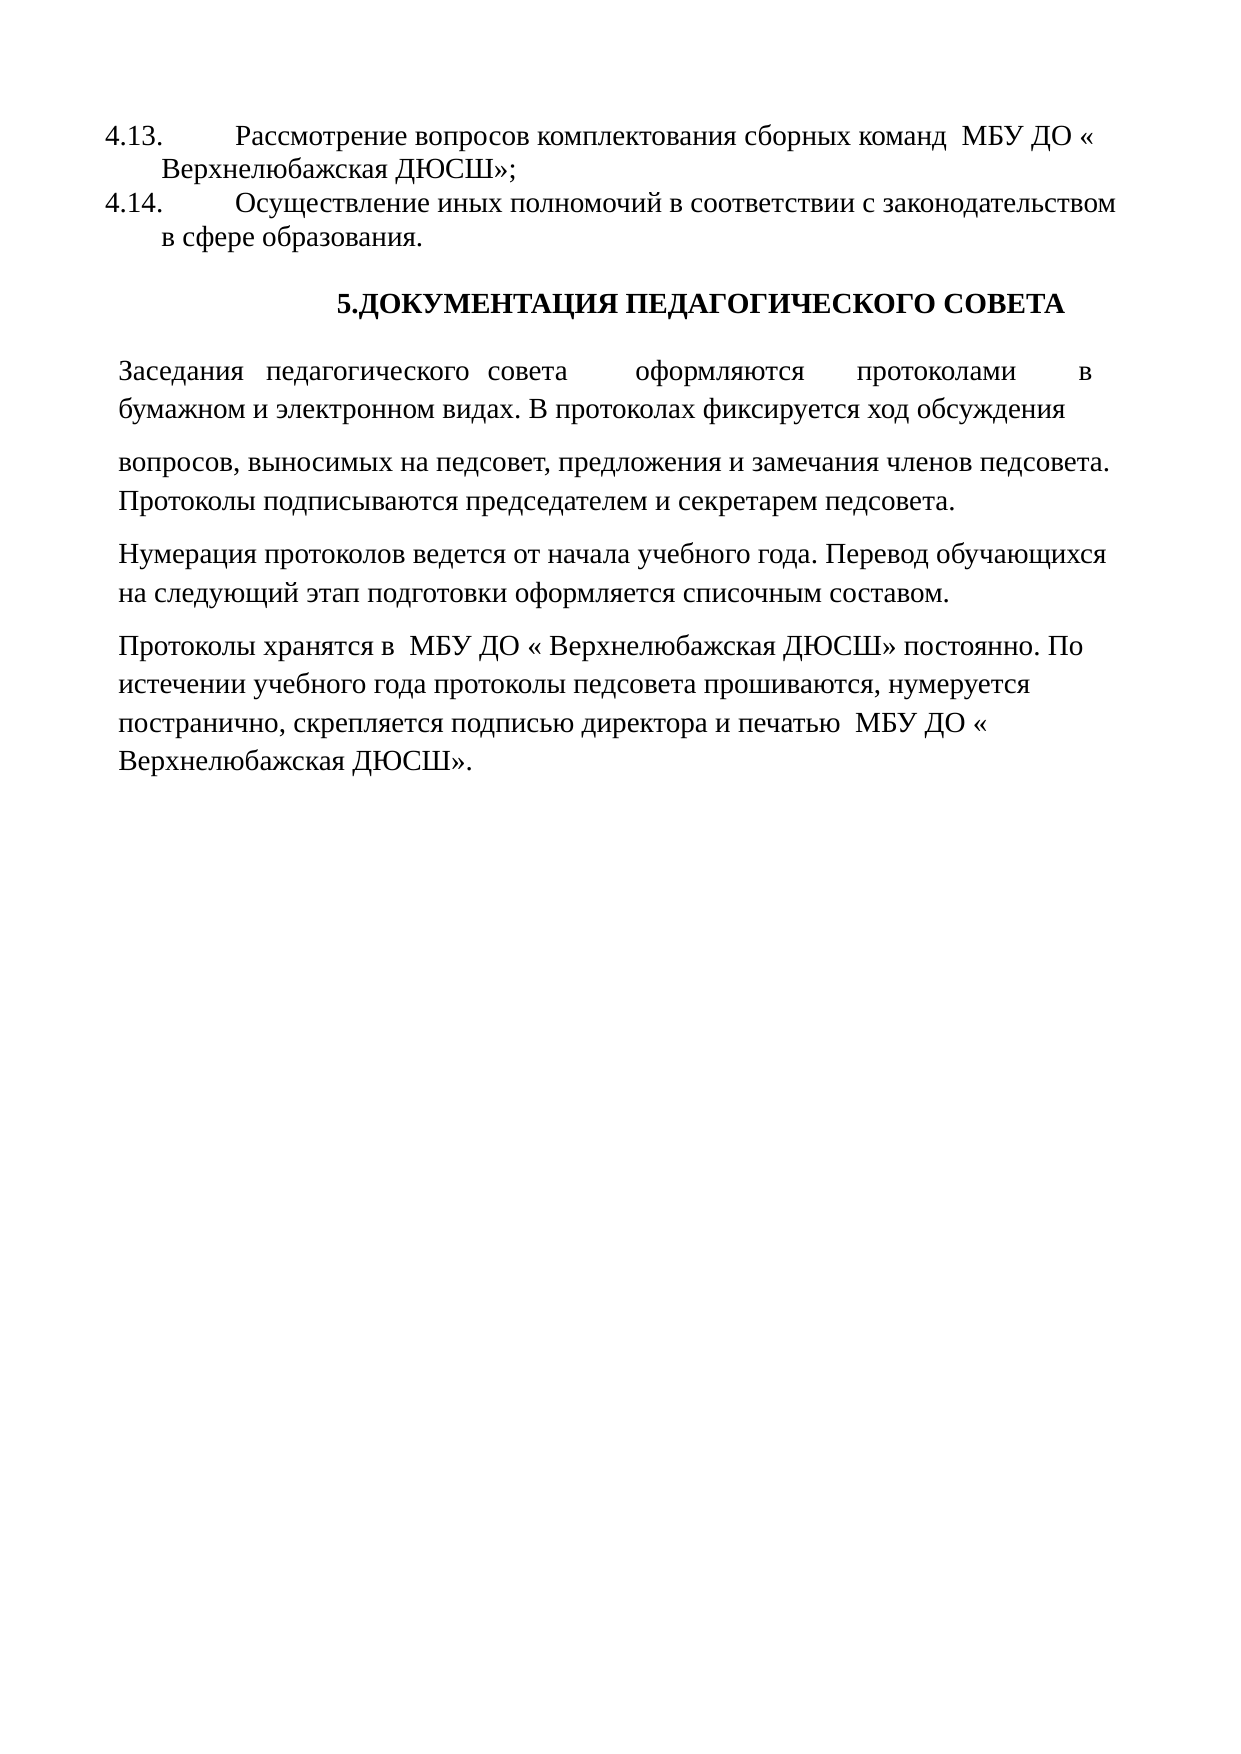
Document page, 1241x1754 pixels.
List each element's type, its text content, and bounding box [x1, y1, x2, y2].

text Заседания педагогического совета оформляются протоколами в бумажном и электронном видах. В протоколах фиксируется ход обсуждения [118, 353, 1122, 425]
subtitle 5.ДОКУМЕНТАЦИЯ ПЕДАГОГИЧЕСКОГО СОВЕТА [337, 286, 1122, 319]
list Осуществление иных полномочий в соответствии с законодательством в сфере образования. [105, 185, 1122, 252]
list Рассмотрение вопросов комплектования сборных команд МБУ ДО « Верхнелюбажская ДЮСШ»; [105, 118, 1122, 185]
text Протоколы хранятся в МБУ ДО « Верхнелюбажская ДЮСШ» постоянно. По истечении учебного года протоколы педсовета прошиваются, нумеруется постранично, скрепляется подписью директора и печатью МБУ ДО « Верхнелюбажская ДЮСШ». [118, 628, 1122, 777]
text Нумерация протоколов ведется от начала учебного года. Перевод обучающихся на следующий этап подготовки оформляется списочным составом. [118, 536, 1122, 608]
text вопросов, выносимых на педсовет, предложения и замечания членов педсовета. Протоколы подписываются председателем и секретарем педсовета. [118, 444, 1122, 517]
